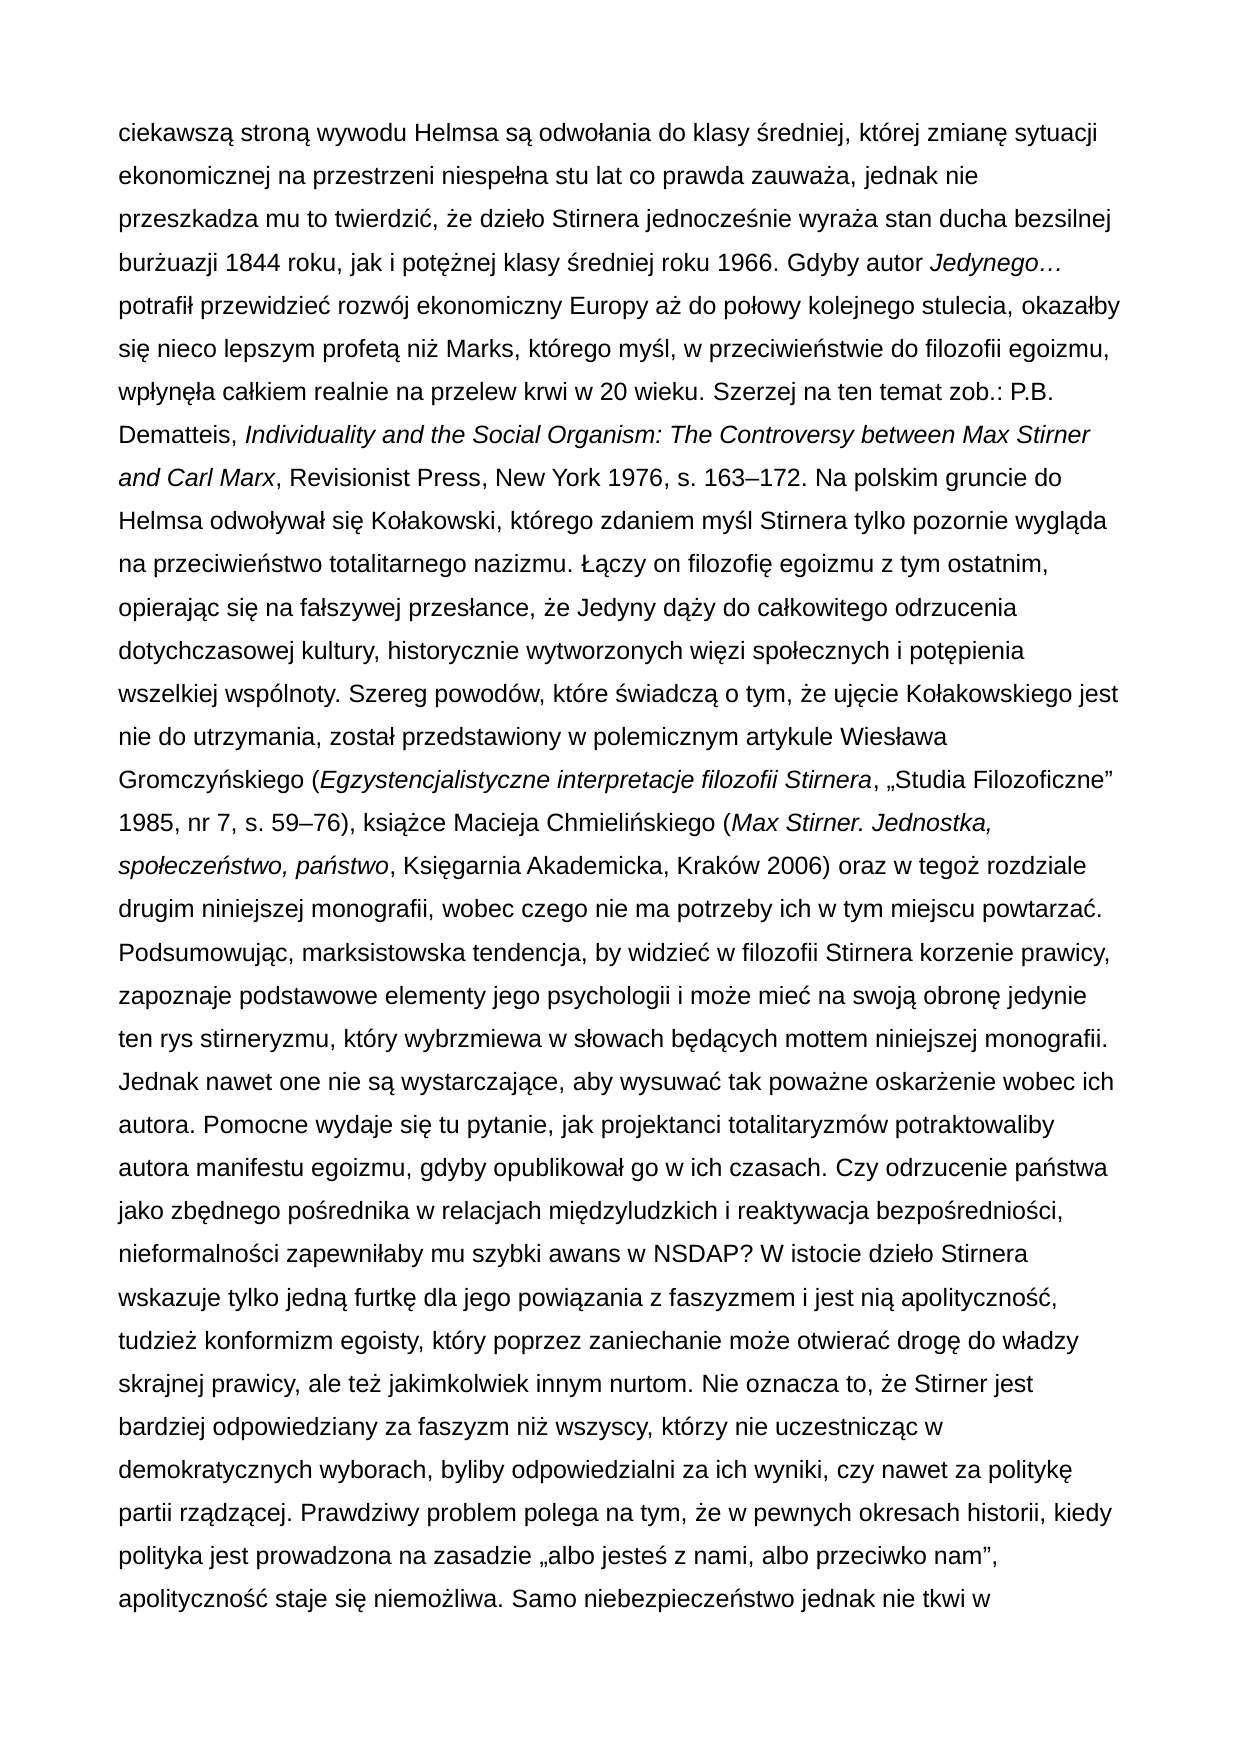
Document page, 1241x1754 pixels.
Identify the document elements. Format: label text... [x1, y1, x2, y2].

text ciekawszą stroną wywodu Helmsa są odwołania do klasy średniej, której zmianę sytuacji ekonomicznej na przestrzeni niespełna stu lat co prawda zauważa, jednak nie przeszkadza mu to twierdzić, że dzieło Stirnera jednocześnie wyraża stan ducha bezsilnej burżuazji 1844 roku, jak i potężnej klasy średniej roku 1966. Gdyby autor Jedynego… potrafił przewidzieć rozwój ekonomiczny Europy aż do połowy kolejnego stulecia, okazałby się nieco lepszym profetą niż Marks, którego myśl, w przeciwieństwie do filozofii egoizmu, wpłynęła całkiem realnie na przelew krwi w 20 wieku. Szerzej na ten temat zob.: P.B. Dematteis, Individuality and the Social Organism: The Controversy between Max Stirner and Carl Marx, Revisionist Press, New York 1976, s. 163–172. Na polskim gruncie do Helmsa odwoływał się Kołakowski, którego zdaniem myśl Stirnera tylko pozornie wygląda na przeciwieństwo totalitarnego nazizmu. Łączy on filozofię egoizmu z tym ostatnim, opierając się na fałszywej przesłance, że Jedyny dąży do całkowitego odrzucenia dotychczasowej kultury, historycznie wytworzonych więzi społecznych i potępienia wszelkiej wspólnoty. Szereg powodów, które świadczą o tym, że ujęcie Kołakowskiego jest nie do utrzymania, został przedstawiony w polemicznym artykule Wiesława Gromczyńskiego (Egzystencjalistyczne interpretacje filozofii Stirnera, „Studia Filozoficzne” 1985, nr 7, s. 59–76), książce Macieja Chmielińskiego (Max Stirner. Jednostka, społeczeństwo, państwo, Księgarnia Akademicka, Kraków 2006) oraz w tegoż rozdziale drugim niniejszej monografii, wobec czego nie ma potrzeby ich w tym miejscu powtarzać. Podsumowując, marksistowska tendencja, by widzieć w filozofii Stirnera korzenie prawicy, zapoznaje podstawowe elementy jego psychologii i może mieć na swoją obronę jedynie ten rys stirneryzmu, który wybrzmiewa w słowach będących mottem niniejszej monografii. Jednak nawet one nie są wystarczające, aby wysuwać tak poważne oskarżenie wobec ich autora. Pomocne wydaje się tu pytanie, jak projektanci totalitaryzmów potraktowaliby autora manifestu egoizmu, gdyby opublikował go w ich czasach. Czy odrzucenie państwa jako zbędnego pośrednika w relacjach międzyludzkich i reaktywacja bezpośredniości, nieformalności zapewniłaby mu szybki awans w NSDAP? W istocie dzieło Stirnera wskazuje tylko jedną furtkę dla jego powiązania z faszyzmem i jest nią apolityczność, tudzież konformizm egoisty, który poprzez zaniechanie może otwierać drogę do władzy skrajnej prawicy, ale też jakimkolwiek innym nurtom. Nie oznacza to, że Stirner jest bardziej odpowiedziany za faszyzm niż wszyscy, którzy nie uczestnicząc w demokratycznych wyborach, byliby odpowiedzialni za ich wyniki, czy nawet za politykę partii rządzącej. Prawdziwy problem polega na tym, że w pewnych okresach historii, kiedy polityka jest prowadzona na zasadzie „albo jesteś z nami, albo przeciwko nam”, apolityczność staje się niemożliwa. Samo niebezpieczeństwo jednak nie tkwi w [118, 118, 1122, 1613]
